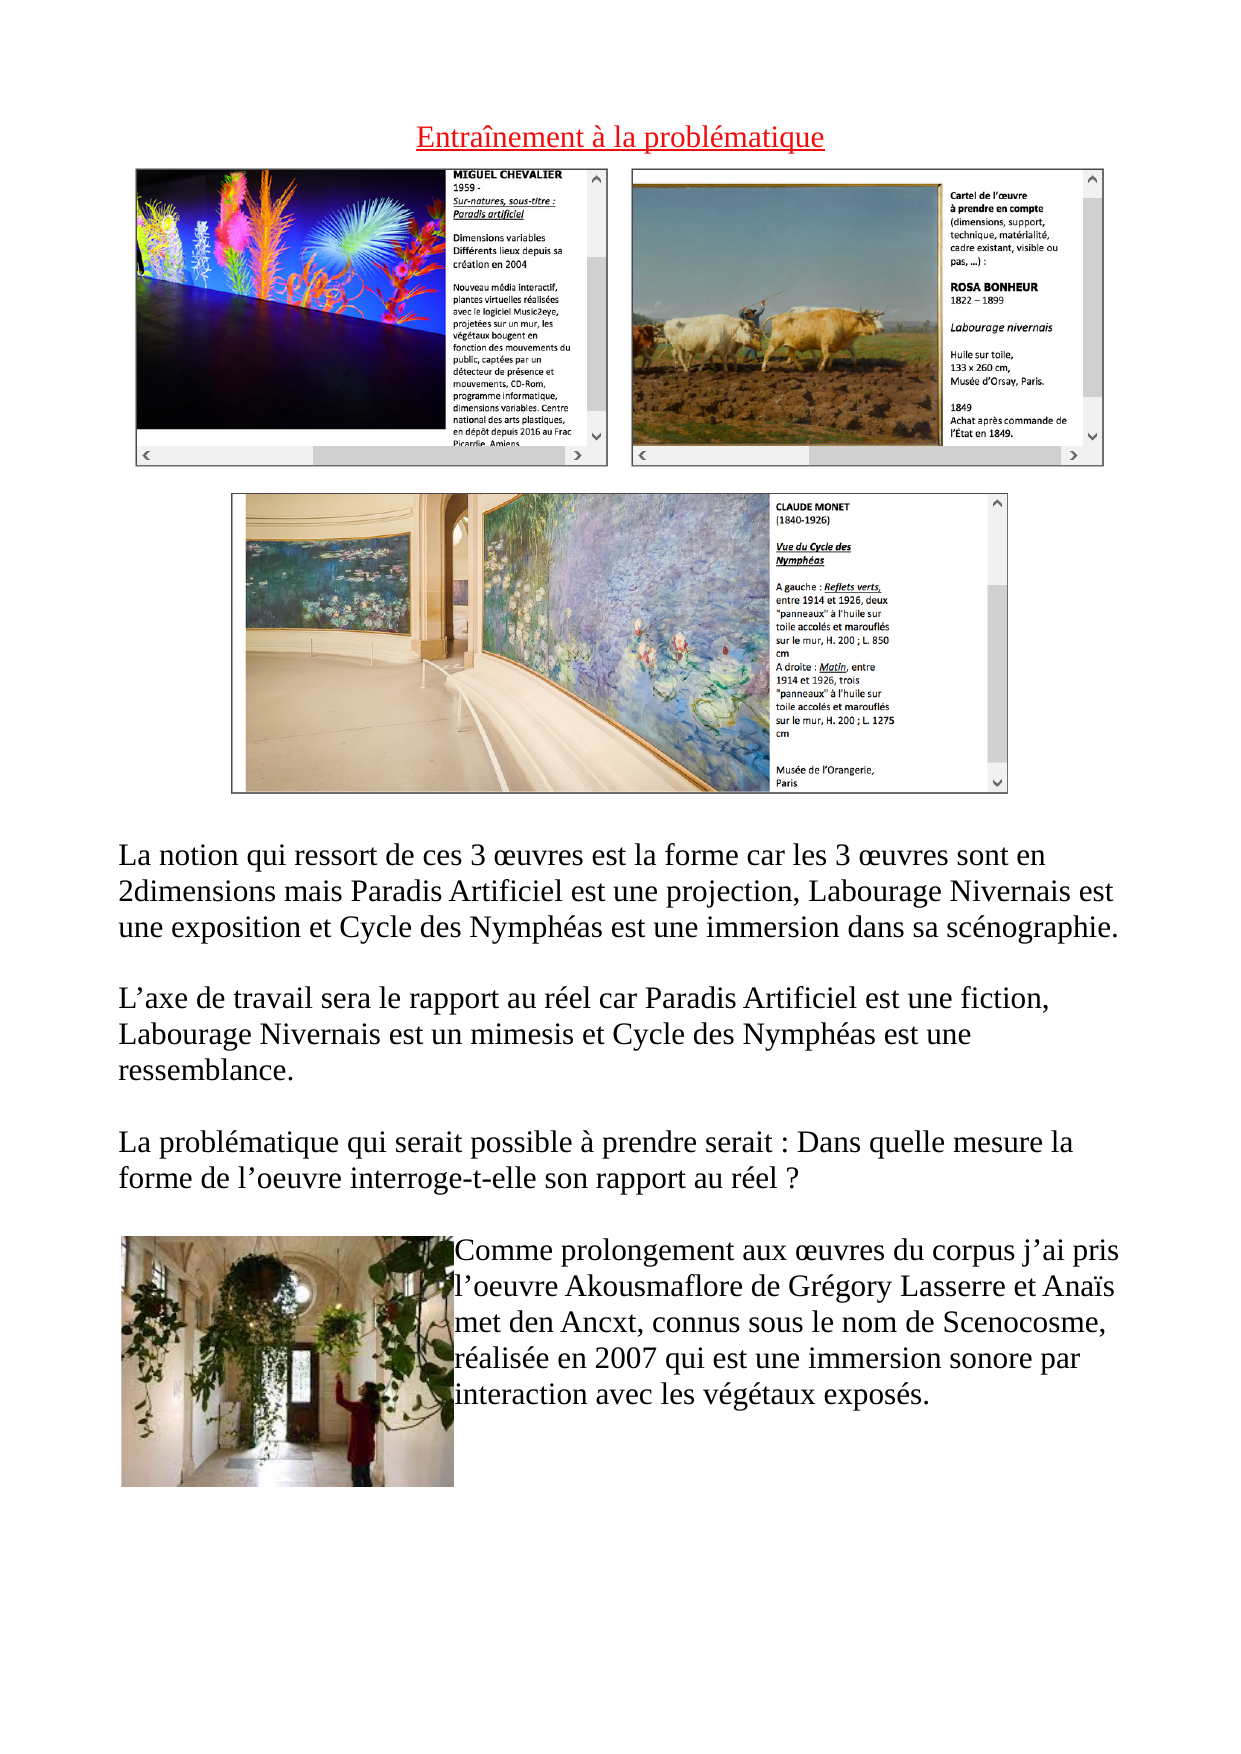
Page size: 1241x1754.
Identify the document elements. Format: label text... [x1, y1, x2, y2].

text Entraînement à la problématique [118, 118, 1122, 154]
picture [130, 163, 1110, 800]
text La notion qui ressort de ces 3 œuvres est la forme car les 3 œuvres sont en 2dimensions mais Paradis Artificiel est une projection, Labourage Nivernais est une exposition et Cycle des Nymphéas est une immersion dans sa scénographie. [118, 836, 1122, 944]
text L’axe de travail sera le rapport au réel car Paradis Artificiel est une fiction, Labourage Nivernais est un mimesis et Cycle des Nymphéas est une ressemblance. [118, 980, 1122, 1087]
text Comme prolongement aux œuvres du corpus j’ai pris l’oeuvre Akousmaflore de Grégory Lasserre et Anaïs met den Ancxt, connus sous le nom de Scenocosme, réalisée en 2007 qui est une immersion sonore par interaction avec les végétaux exposés. [118, 1231, 1122, 1411]
text La problématique qui serait possible à prendre serait : Dans quelle mesure la forme de l’oeuvre interroge-t-elle son rapport au réel ? [118, 1123, 1122, 1195]
picture [121, 1236, 454, 1487]
